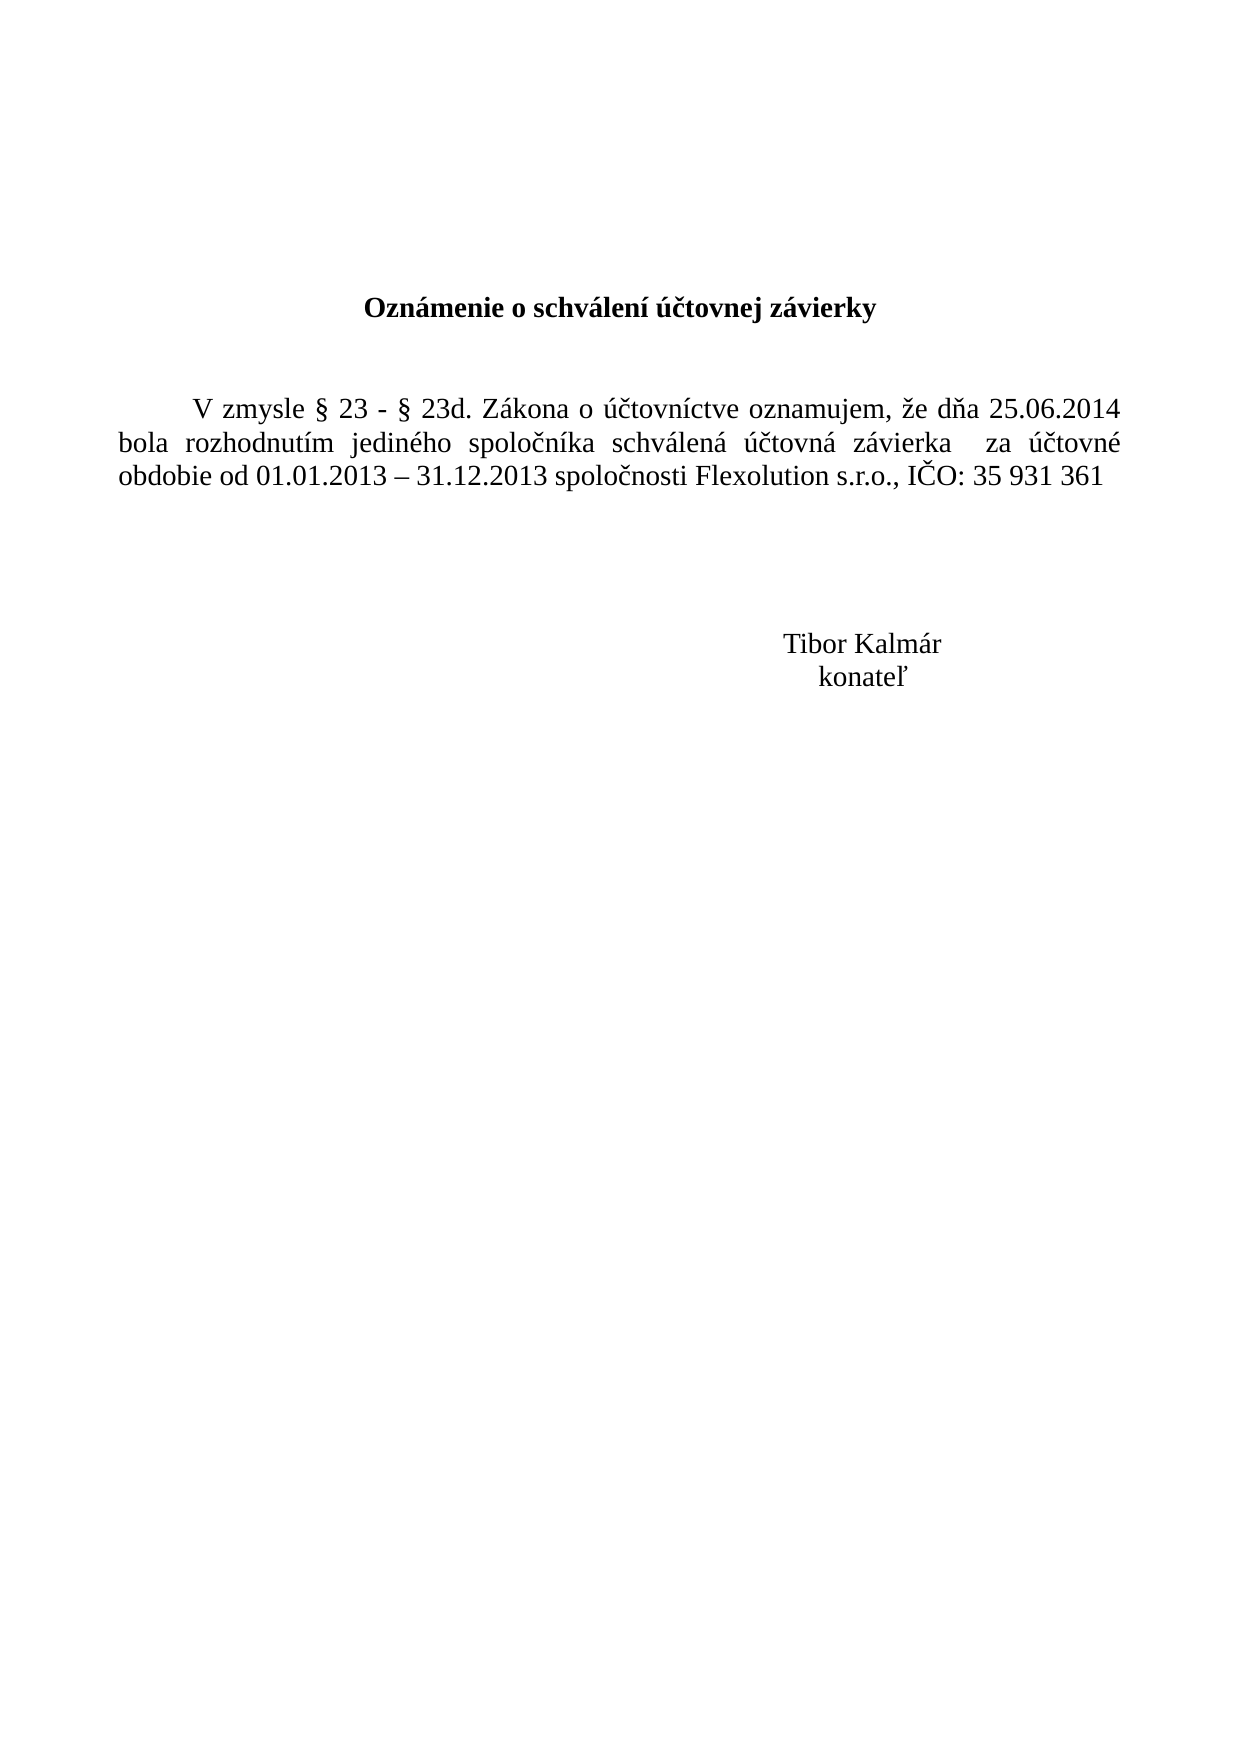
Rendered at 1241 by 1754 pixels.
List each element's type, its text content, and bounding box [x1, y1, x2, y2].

text Tibor Kalmár [118, 626, 1122, 659]
text V zmysle § 23 - § 23d. Zákona o účtovníctve oznamujem, že dňa 25.06.2014 bola rozhodnutím jediného spoločníka schválená účtovná závierka za účtovné obdobie od 01.01.2013 – 31.12.2013 spoločnosti Flexolution s.r.o., IČO: 35 931 361 [118, 391, 1122, 492]
text konateľ [118, 659, 1122, 693]
text Oznámenie o schválení účtovnej závierky [118, 291, 1122, 324]
